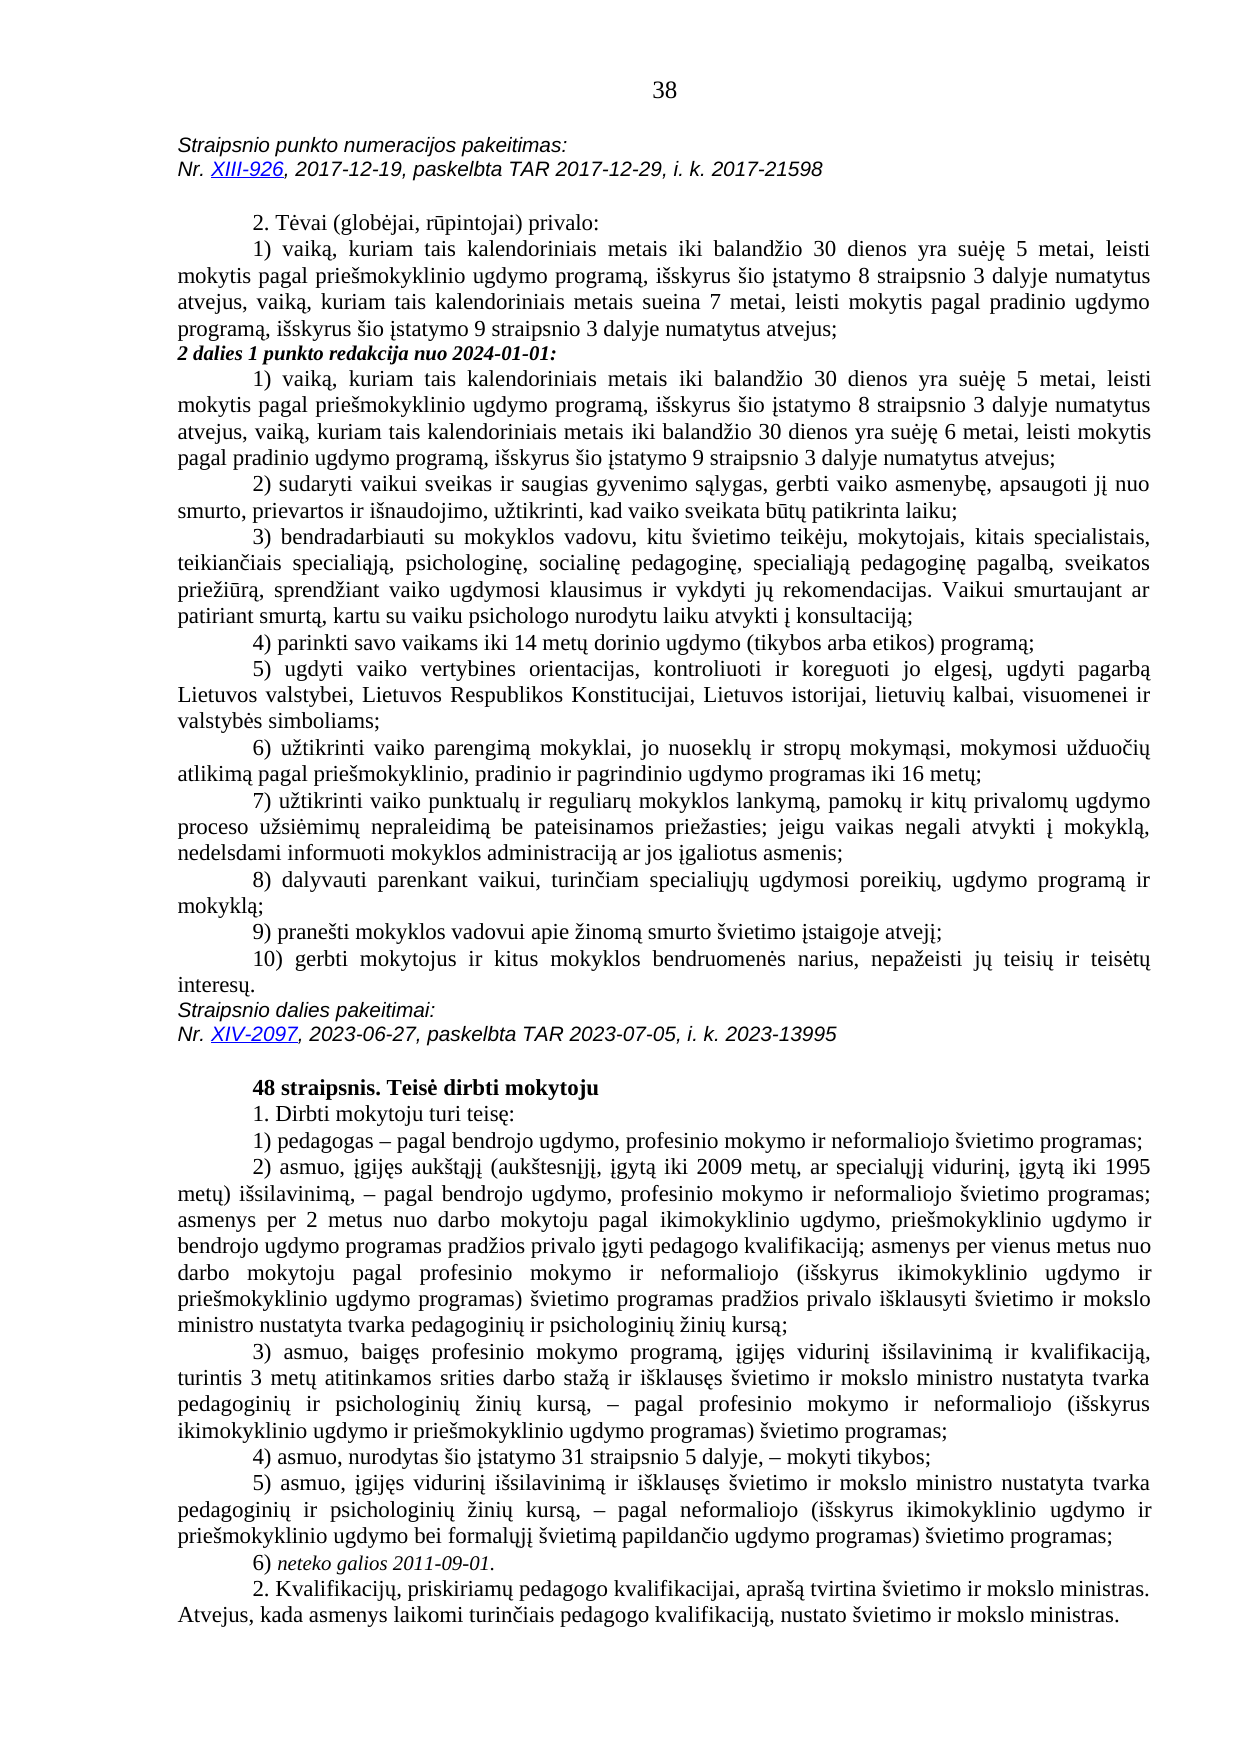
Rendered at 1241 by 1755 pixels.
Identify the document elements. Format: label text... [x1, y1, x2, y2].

text 8) dalyvauti parenkant vaikui, turinčiam specialiųjų ugdymosi poreikių, ugdymo programą ir mokyklą; [177, 866, 1152, 918]
text Straipsnio punkto numeracijos pakeitimas: [177, 132, 1152, 156]
text 6) užtikrinti vaiko parengimą mokyklai, jo nuoseklų ir stropų mokymąsi, mokymosi užduočių atlikimą pagal priešmokyklinio, pradinio ir pagrindinio ugdymo programas iki 16 metų; [177, 734, 1152, 787]
text 2) asmuo, įgijęs aukštąjį (aukštesnįjį, įgytą iki 2009 metų, ar specialųjį vidurinį, įgytą iki 1995 metų) išsilavinimą, – pagal bendrojo ugdymo, profesinio mokymo ir neformaliojo švietimo programas; asmenys per 2 metus nuo darbo mokytoju pagal ikimokyklinio ugdymo, priešmokyklinio ugdymo ir bendrojo ugdymo programas pradžios privalo įgyti pedagogo kvalifikaciją; asmenys per vienus metus nuo darbo mokytoju pagal profesinio mokymo ir neformaliojo (išskyrus ikimokyklinio ugdymo ir priešmokyklinio ugdymo programas) švietimo programas pradžios privalo išklausyti švietimo ir mokslo ministro nustatyta tvarka pedagoginių ir psichologinių žinių kursą; [177, 1153, 1152, 1338]
text 2. Tėvai (globėjai, rūpintojai) privalo: [177, 209, 1152, 236]
text 5) ugdyti vaiko vertybines orientacijas, kontroliuoti ir koreguoti jo elgesį, ugdyti pagarbą Lietuvos valstybei, Lietuvos Respublikos Konstitucijai, Lietuvos istorijai, lietuvių kalbai, visuomenei ir valstybės simboliams; [177, 655, 1152, 734]
text 48 straipsnis. Teisė dirbti mokytoju [177, 1074, 1152, 1101]
text 1. Dirbti mokytoju turi teisę: [177, 1101, 1152, 1127]
text 2) sudaryti vaikui sveikas ir saugias gyvenimo sąlygas, gerbti vaiko asmenybę, apsaugoti jį nuo smurto, prievartos ir išnaudojimo, užtikrinti, kad vaiko sveikata būtų patikrinta laiku; [177, 470, 1152, 523]
text 4) parinkti savo vaikams iki 14 metų dorinio ugdymo (tikybos arba etikos) programą; [177, 628, 1152, 655]
text 2 dalies 1 punkto redakcija nuo 2024-01-01: [177, 341, 1152, 365]
text Nr. XIV-2097, 2023-06-27, paskelbta TAR 2023-07-05, i. k. 2023-13995 [177, 1021, 1152, 1045]
text 2. Kvalifikacijų, priskiriamų pedagogo kvalifikacijai, aprašą tvirtina švietimo ir mokslo ministras. Atvejus, kada asmenys laikomi turinčiais pedagogo kvalifikaciją, nustato švietimo ir mokslo ministras. [177, 1575, 1152, 1628]
text 4) asmuo, nurodytas šio įstatymo 31 straipsnio 5 dalyje, – mokyti tikybos; [177, 1443, 1152, 1469]
text 7) užtikrinti vaiko punktualų ir reguliarų mokyklos lankymą, pamokų ir kitų privalomų ugdymo proceso užsiėmimų nepraleidimą be pateisinamos priežasties; jeigu vaikas negali atvykti į mokyklą, nedelsdami informuoti mokyklos administraciją ar jos įgaliotus asmenis; [177, 787, 1152, 866]
text 3) asmuo, baigęs profesinio mokymo programą, įgijęs vidurinį išsilavinimą ir kvalifikaciją, turintis 3 metų atitinkamos srities darbo stažą ir išklausęs švietimo ir mokslo ministro nustatyta tvarka pedagoginių ir psichologinių žinių kursą, – pagal profesinio mokymo ir neformaliojo (išskyrus ikimokyklinio ugdymo ir priešmokyklinio ugdymo programas) švietimo programas; [177, 1338, 1152, 1443]
text Straipsnio dalies pakeitimai: [177, 997, 1152, 1021]
text 9) pranešti mokyklos vadovui apie žinomą smurto švietimo įstaigoje atvejį; [177, 918, 1152, 945]
text 5) asmuo, įgijęs vidurinį išsilavinimą ir išklausęs švietimo ir mokslo ministro nustatyta tvarka pedagoginių ir psichologinių žinių kursą, – pagal neformaliojo (išskyrus ikimokyklinio ugdymo ir priešmokyklinio ugdymo bei formalųjį švietimą papildančio ugdymo programas) švietimo programas; [177, 1469, 1152, 1548]
text Nr. XIII-926, 2017-12-19, paskelbta TAR 2017-12-29, i. k. 2017-21598 [177, 156, 1152, 180]
text 1) vaiką, kuriam tais kalendoriniais metais iki balandžio 30 dienos yra suėję 5 metai, leisti mokytis pagal priešmokyklinio ugdymo programą, išskyrus šio įstatymo 8 straipsnio 3 dalyje numatytus atvejus, vaiką, kuriam tais kalendoriniais metais iki balandžio 30 dienos yra suėję 6 metai, leisti mokytis pagal pradinio ugdymo programą, išskyrus šio įstatymo 9 straipsnio 3 dalyje numatytus atvejus; [177, 365, 1152, 470]
text 3) bendradarbiauti su mokyklos vadovu, kitu švietimo teikėju, mokytojais, kitais specialistais, teikiančiais specialiąją, psichologinę, socialinę pedagoginę, specialiąją pedagoginę pagalbą, sveikatos priežiūrą, sprendžiant vaiko ugdymosi klausimus ir vykdyti jų rekomendacijas. Vaikui smurtaujant ar patiriant smurtą, kartu su vaiku psichologo nurodytu laiku atvykti į konsultaciją; [177, 523, 1152, 628]
text 1) vaiką, kuriam tais kalendoriniais metais iki balandžio 30 dienos yra suėję 5 metai, leisti mokytis pagal priešmokyklinio ugdymo programą, išskyrus šio įstatymo 8 straipsnio 3 dalyje numatytus atvejus, vaiką, kuriam tais kalendoriniais metais sueina 7 metai, leisti mokytis pagal pradinio ugdymo programą, išskyrus šio įstatymo 9 straipsnio 3 dalyje numatytus atvejus; [177, 236, 1152, 341]
text 1) pedagogas – pagal bendrojo ugdymo, profesinio mokymo ir neformaliojo švietimo programas; [177, 1127, 1152, 1153]
text 6) neteko galios 2011-09-01. [177, 1548, 1152, 1575]
text 10) gerbti mokytojus ir kitus mokyklos bendruomenės narius, nepažeisti jų teisių ir teisėtų interesų. [177, 945, 1152, 997]
